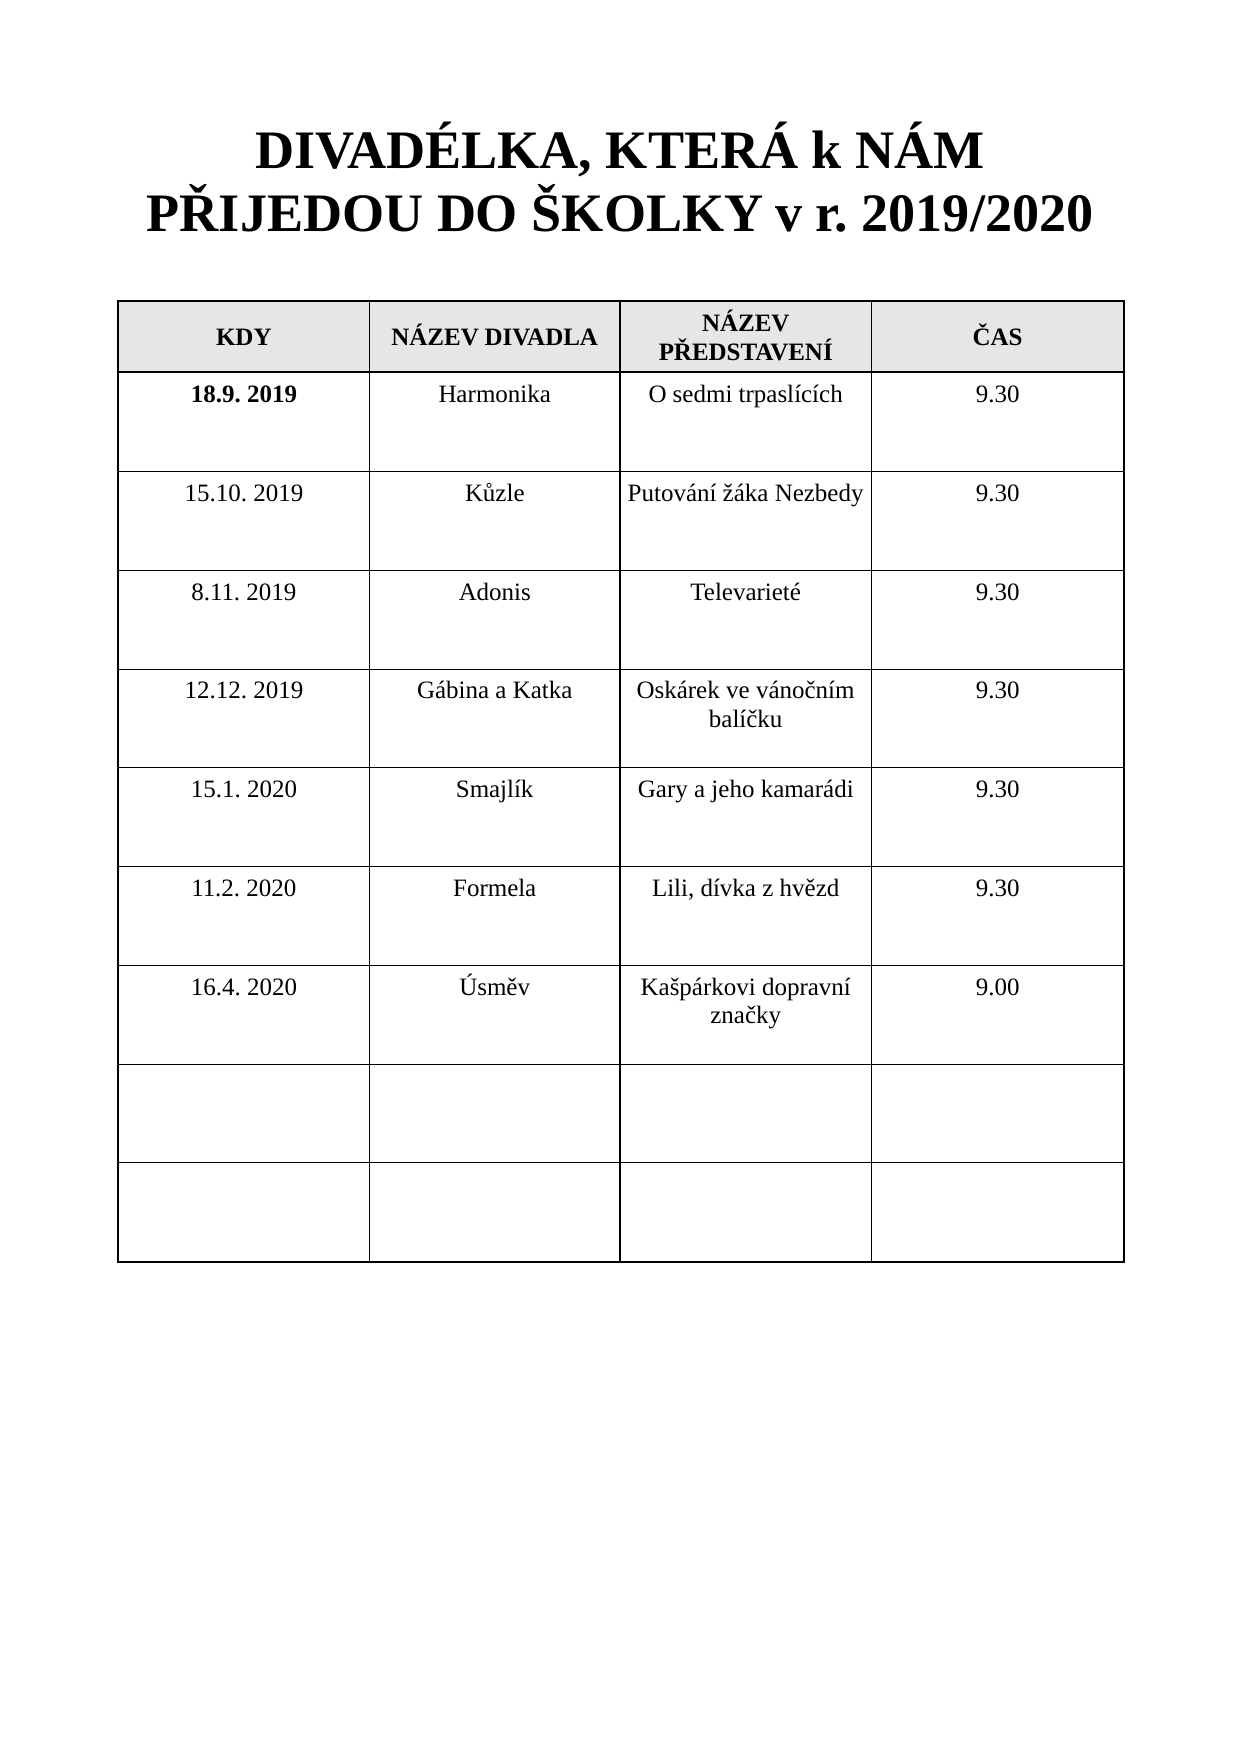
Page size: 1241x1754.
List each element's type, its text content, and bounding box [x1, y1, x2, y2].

table_cell Formela [370, 867, 619, 965]
table_cell Gary a jeho kamarádi [621, 768, 871, 866]
table_cell [872, 1065, 1123, 1162]
table_cell Gábina a Katka [370, 670, 619, 767]
table_cell Lili, dívka z hvězd [621, 867, 871, 965]
table_cell [370, 1065, 619, 1162]
table_cell 9.30 [872, 373, 1123, 471]
table_cell 15.1. 2020 [119, 768, 369, 866]
table_cell Smajlík [370, 768, 619, 866]
table_header NÁZEV PŘEDSTAVENÍ [621, 302, 871, 371]
table_cell 16.4. 2020 [119, 966, 369, 1063]
table_header NÁZEV DIVADLA [370, 302, 619, 371]
table_cell [621, 1163, 871, 1261]
table_cell Harmonika [370, 373, 619, 471]
table_cell O sedmi trpaslících [621, 373, 871, 471]
table_cell [621, 1065, 871, 1162]
table_cell 8.11. 2019 [119, 571, 369, 668]
table_cell Úsměv [370, 966, 619, 1063]
table_cell [370, 1163, 619, 1261]
table_header KDY [119, 302, 369, 371]
table_cell 18.9. 2019 [119, 373, 369, 471]
table_cell 9.30 [872, 867, 1123, 965]
table_cell [119, 1163, 369, 1261]
table_cell 9.00 [872, 966, 1123, 1063]
table_cell 12.12. 2019 [119, 670, 369, 767]
table_cell Adonis [370, 571, 619, 668]
table_cell 9.30 [872, 768, 1123, 866]
table_cell 9.30 [872, 571, 1123, 668]
text DIVADÉLKA, KTERÁ k NÁM [118, 118, 1122, 180]
table_cell Televarieté [621, 571, 871, 668]
table_cell 11.2. 2020 [119, 867, 369, 965]
table_header ČAS [872, 302, 1123, 371]
table_cell Kůzle [370, 472, 619, 570]
table_cell 9.30 [872, 472, 1123, 570]
text PŘIJEDOU DO ŠKOLKY v r. 2019/2020 [118, 180, 1122, 243]
table_cell [119, 1065, 369, 1162]
table_cell 15.10. 2019 [119, 472, 369, 570]
table_cell Putování žáka Nezbedy [621, 472, 871, 570]
table_cell 9.30 [872, 670, 1123, 767]
table_cell [872, 1163, 1123, 1261]
table_cell Oskárek ve vánočním balíčku [621, 670, 871, 767]
table_cell Kašpárkovi dopravní značky [621, 966, 871, 1063]
